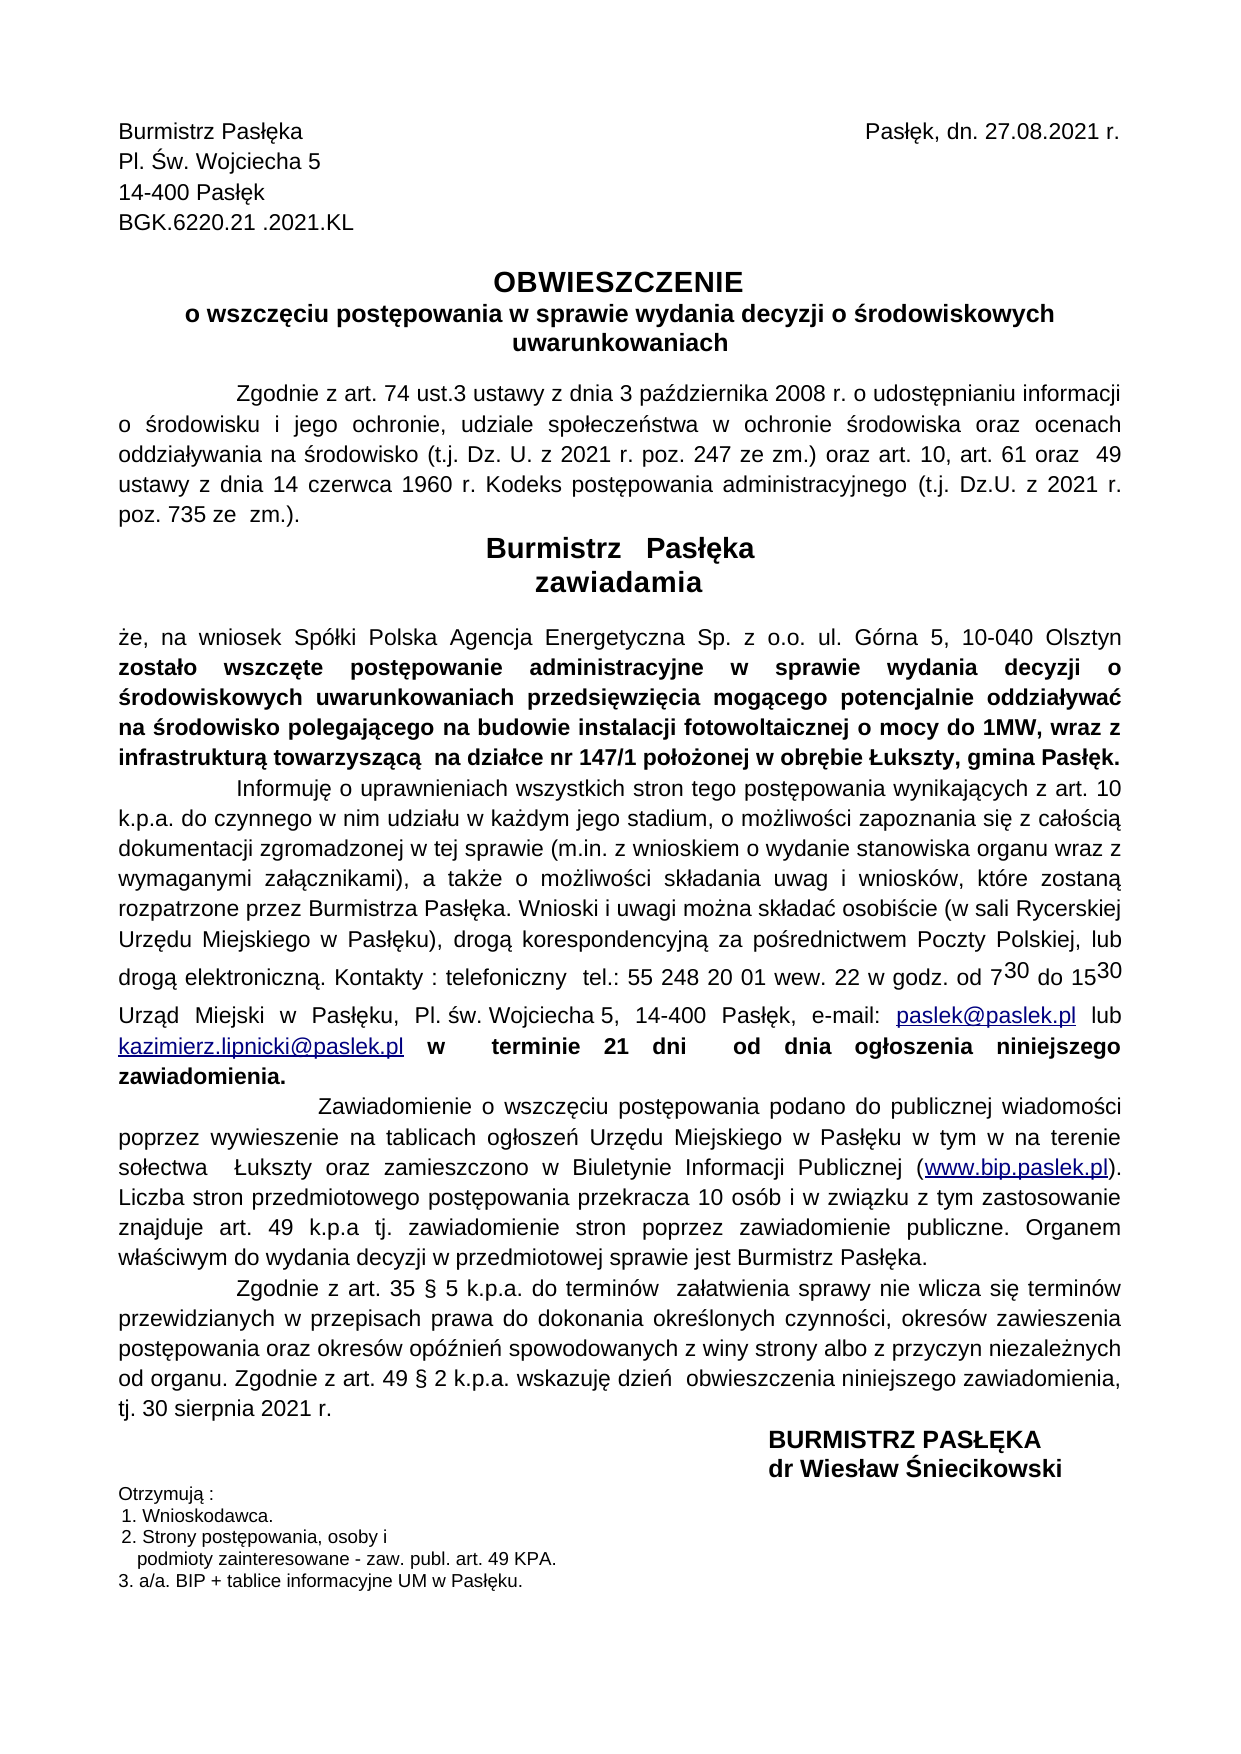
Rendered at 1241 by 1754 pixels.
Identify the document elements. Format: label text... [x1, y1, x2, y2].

text Otrzymują : [118, 1483, 1122, 1505]
text Zgodnie z art. 74 ust.3 ustawy z dnia 3 października 2008 r. o udostępnianiu informacji o środowisku i jego ochronie, udziale społeczeństwa w ochronie środowiska oraz ocenach oddziaływania na środowisko (t.j. Dz. U. z 2021 r. poz. 247 ze zm.) oraz art. 10, art. 61 oraz 49 ustawy z dnia 14 czerwca 1960 r. Kodeks postępowania administracyjnego (t.j. Dz.U. z 2021 r. poz. 735 ze zm.). [118, 378, 1122, 527]
text Zawiadomienie o wszczęciu postępowania podano do publicznej wiadomości poprzez wywieszenie na tablicach ogłoszeń Urzędu Miejskiego w Pasłęku w tym w na terenie sołectwa Łukszty oraz zamieszczono w Biuletynie Informacji Publicznej (www.bip.paslek.pl). Liczba stron przedmiotowego postępowania przekracza 10 osób i w związku z tym zastosowanie znajduje art. 49 k.p.a tj. zawiadomienie stron poprzez zawiadomienie publiczne. Organem właściwym do wydania decyzji w przedmiotowej sprawie jest Burmistrz Pasłęka. [118, 1093, 1122, 1271]
text BGK.6220.21 .2021.KL [118, 209, 1122, 235]
text BURMISTRZ PASŁĘKA [118, 1426, 1122, 1454]
text Informuję o uprawnieniach wszystkich stron tego postępowania wynikających z art. 10 k.p.a. do czynnego w nim udziału w każdym jego stadium, o możliwości zapoznania się z całością dokumentacji zgromadzonej w tej sprawie (m.in. z wnioskiem o wydanie stanowiska organu wraz z wymaganymi załącznikami), a także o możliwości składania uwag i wniosków, które zostaną rozpatrzone przez Burmistrza Pasłęka. Wnioski i uwagi można składać osobiście (w sali Rycerskiej Urzędu Miejskiego w Pasłęku), drogą korespondencyjną za pośrednictwem Poczty Polskiej, lub drogą elektroniczną. Kontakty : telefoniczny tel.: 55 248 20 01 wew. 22 w godz. od 730 do 1530 Urząd Miejski w Pasłęku, Pl. św. Wojciecha 5, 14-400 Pasłęk, e-mail: paslek@paslek.pl lub kazimierz.lipnicki@paslek.pl w terminie 21 dni od dnia ogłoszenia niniejszego zawiadomienia. [118, 774, 1122, 1089]
text 1. Wnioskodawca. [121, 1505, 1122, 1526]
text podmioty zainteresowane - zaw. publ. art. 49 KPA. [121, 1548, 1122, 1569]
text Zgodnie z art. 35 § 5 k.p.a. do terminów załatwienia sprawy nie wlicza się terminów przewidzianych w przepisach prawa do dokonania określonych czynności, okresów zawieszenia postępowania oraz okresów opóźnień spowodowanych z winy strony albo z przyczyn niezależnych od organu. Zgodnie z art. 49 § 2 k.p.a. wskazuję dzień obwieszczenia niniejszego zawiadomienia, tj. 30 sierpnia 2021 r. [118, 1274, 1122, 1422]
text że, na wniosek Spółki Polska Agencja Energetyczna Sp. z o.o. ul. Górna 5, 10-040 Olsztyn zostało wszczęte postępowanie administracyjne w sprawie wydania decyzji o środowiskowych uwarunkowaniach przedsięwzięcia mogącego potencjalnie oddziaływać na środowisko polegającego na budowie instalacji fotowoltaicznej o mocy do 1MW, wraz z infrastrukturą towarzyszącą na działce nr 147/1 położonej w obrębie Łukszty, gmina Pasłęk. [118, 623, 1122, 771]
text z a w i a d a m i a [118, 565, 1122, 598]
text 14-400 Pasłęk [118, 178, 1122, 205]
text o wszczęciu postępowania w sprawie wydania decyzji o środowiskowych uwarunkowaniach [118, 299, 1122, 356]
text O B W I E S Z C Z E N I E [118, 265, 1122, 299]
text Pl. Św. Wojciecha 5 [118, 148, 1122, 175]
text Burmistrz Pasłęka [118, 531, 1122, 565]
text 3. a/a. BIP + tablice informacyjne UM w Pasłęku. [118, 1569, 1122, 1591]
text 2. Strony postępowania, osoby i [121, 1526, 1122, 1548]
text Burmistrz Pasłęka Pasłęk, dn. 27.08.2021 r. [118, 118, 1122, 144]
text dr Wiesław Śniecikowski [118, 1454, 1122, 1483]
